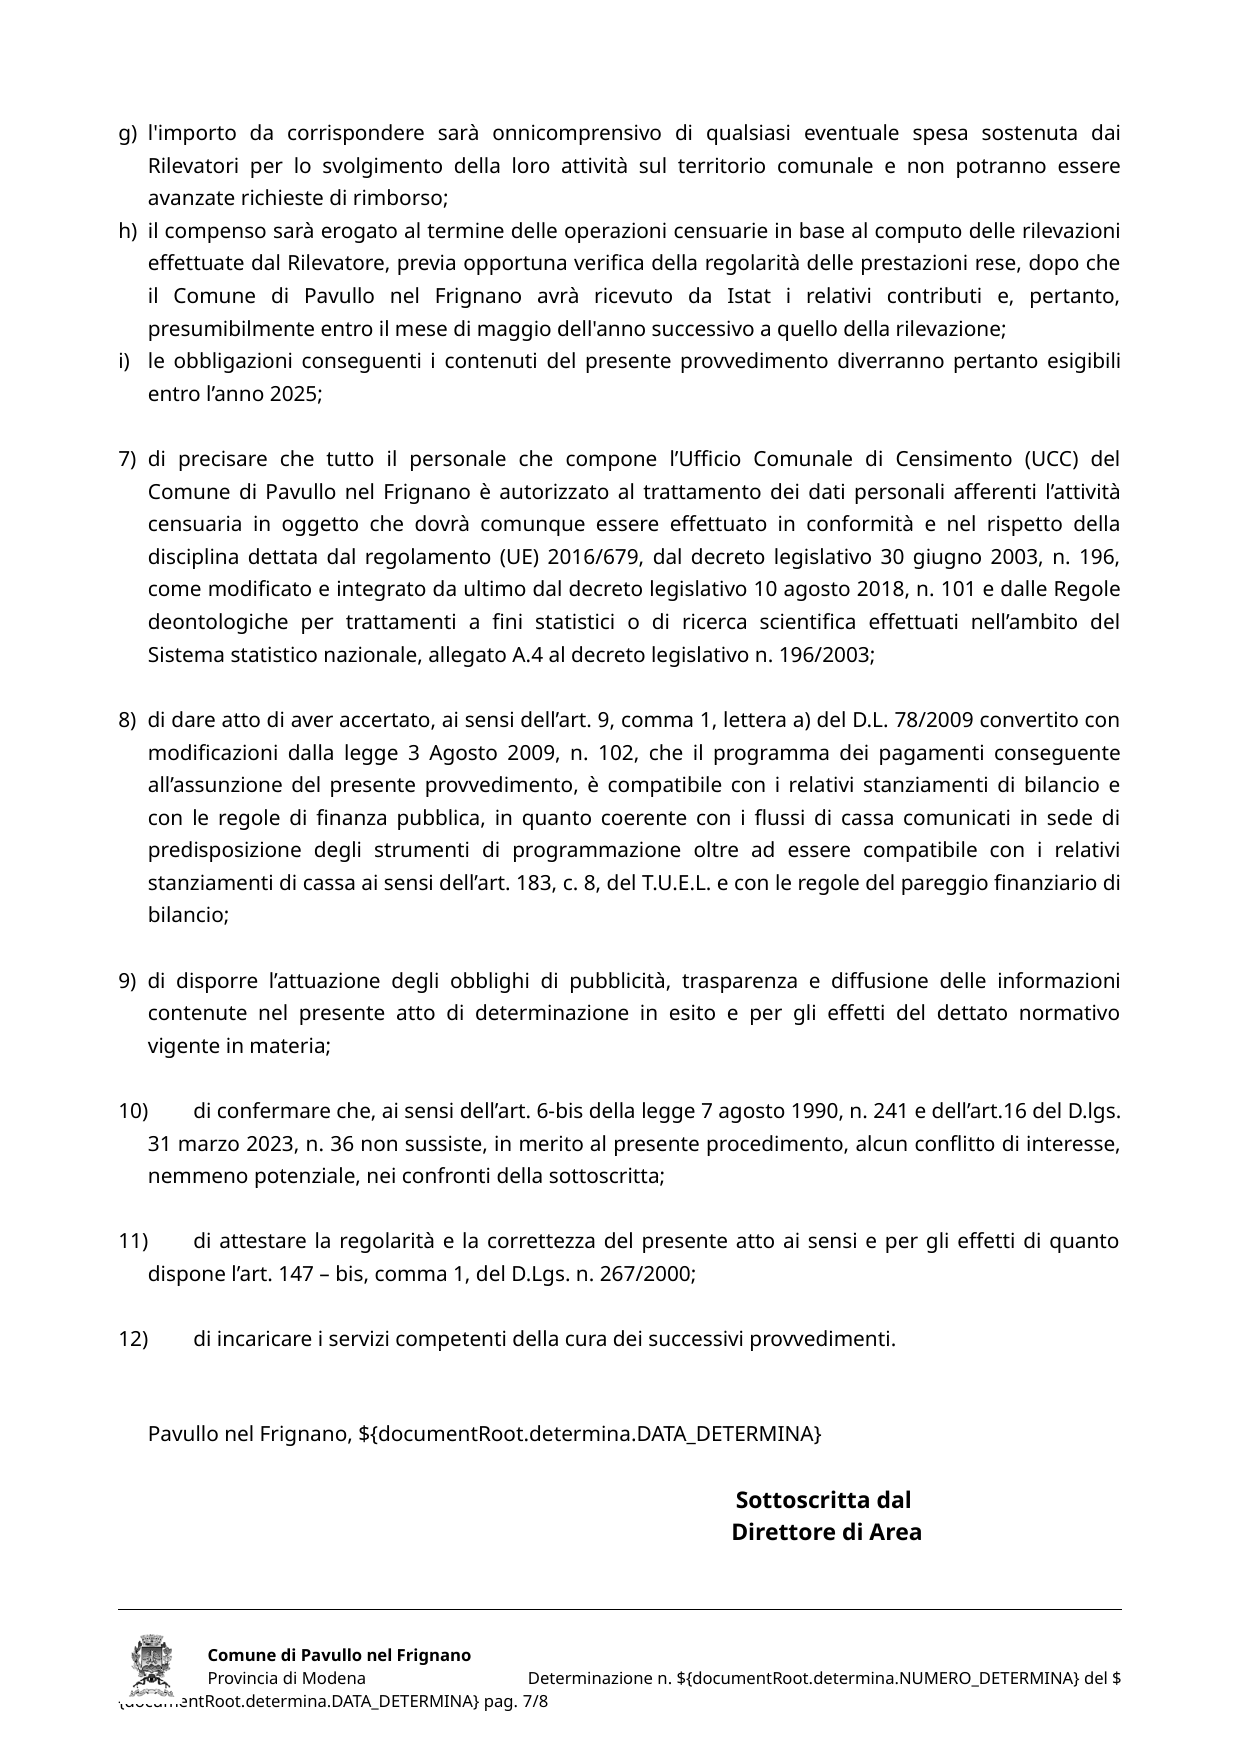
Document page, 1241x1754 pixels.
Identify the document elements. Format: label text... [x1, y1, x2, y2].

picture [120, 1631, 183, 1704]
list di confermare che, ai sensi dell’art. 6-bis della legge 7 agosto 1990, n. 241 e dell’art.16 del D.lgs. 31 marzo 2023, n. 36 non sussiste, in merito al presente procedimento, alcun conflitto di interesse, nemmeno potenziale, nei confronti della sottoscritta; [118, 1096, 1122, 1190]
list di dare atto di aver accertato, ai sensi dell’art. 9, comma 1, lettera a) del D.L. 78/2009 convertito con modificazioni dalla legge 3 Agosto 2009, n. 102, che il programma dei pagamenti conseguente all’assunzione del presente provvedimento, è compatibile con i relativi stanziamenti di bilancio e con le regole di finanza pubblica, in quanto coerente con i flussi di cassa comunicati in sede di predisposizione degli strumenti di programmazione oltre ad essere compatibile con i relativi stanziamenti di cassa ai sensi dell’art. 183, c. 8, del T.U.E.L. e con le regole del pareggio finanziario di bilancio; [118, 705, 1122, 929]
list di disporre l’attuazione degli obblighi di pubblicità, trasparenza e diffusione delle informazioni contenute nel presente atto di determinazione in esito e per gli effetti del dettato normativo vigente in materia; [118, 966, 1122, 1059]
text Sottoscritta dal [532, 1484, 1122, 1516]
list il compenso sarà erogato al termine delle operazioni censuarie in base al computo delle rilevazioni effettuate dal Rilevatore, previa opportuna verifica della regolarità delle prestazioni rese, dopo che il Comune di Pavullo nel Frignano avrà ricevuto da Istat i relativi contributi e, pertanto, presumibilmente entro il mese di maggio dell'anno successivo a quello della rilevazione; [118, 216, 1122, 342]
text Direttore di Area [532, 1516, 1122, 1547]
text Pavullo nel Frignano, ${documentRoot.determina.DATA_DETERMINA} [118, 1419, 1122, 1448]
list di attestare la regolarità e la correttezza del presente atto ai sensi e per gli effetti di quanto dispone l’art. 147 – bis, comma 1, del D.Lgs. n. 267/2000; [118, 1227, 1122, 1288]
list le obbligazioni conseguenti i contenuti del presente provvedimento diverranno pertanto esigibili entro l’anno 2025; [118, 346, 1122, 407]
list di incaricare i servizi competenti della cura dei successivi provvedimenti. [118, 1324, 1122, 1353]
list di precisare che tutto il personale che compone l’Ufficio Comunale di Censimento (UCC) del Comune di Pavullo nel Frignano è autorizzato al trattamento dei dati personali afferenti l’attività censuaria in oggetto che dovrà comunque essere effettuato in conformità e nel rispetto della disciplina dettata dal regolamento (UE) 2016/679, dal decreto legislativo 30 giugno 2003, n. 196, come modificato e integrato da ultimo dal decreto legislativo 10 agosto 2018, n. 101 e dalle Regole deontologiche per trattamenti a fini statistici o di ricerca scientifica effettuati nell’ambito del Sistema statistico nazionale, allegato A.4 al decreto legislativo n. 196/2003; [118, 444, 1122, 668]
list l'importo da corrispondere sarà onnicomprensivo di qualsiasi eventuale spesa sostenuta dai Rilevatori per lo svolgimento della loro attività sul territorio comunale e non potranno essere avanzate richieste di rimborso; [118, 118, 1122, 212]
